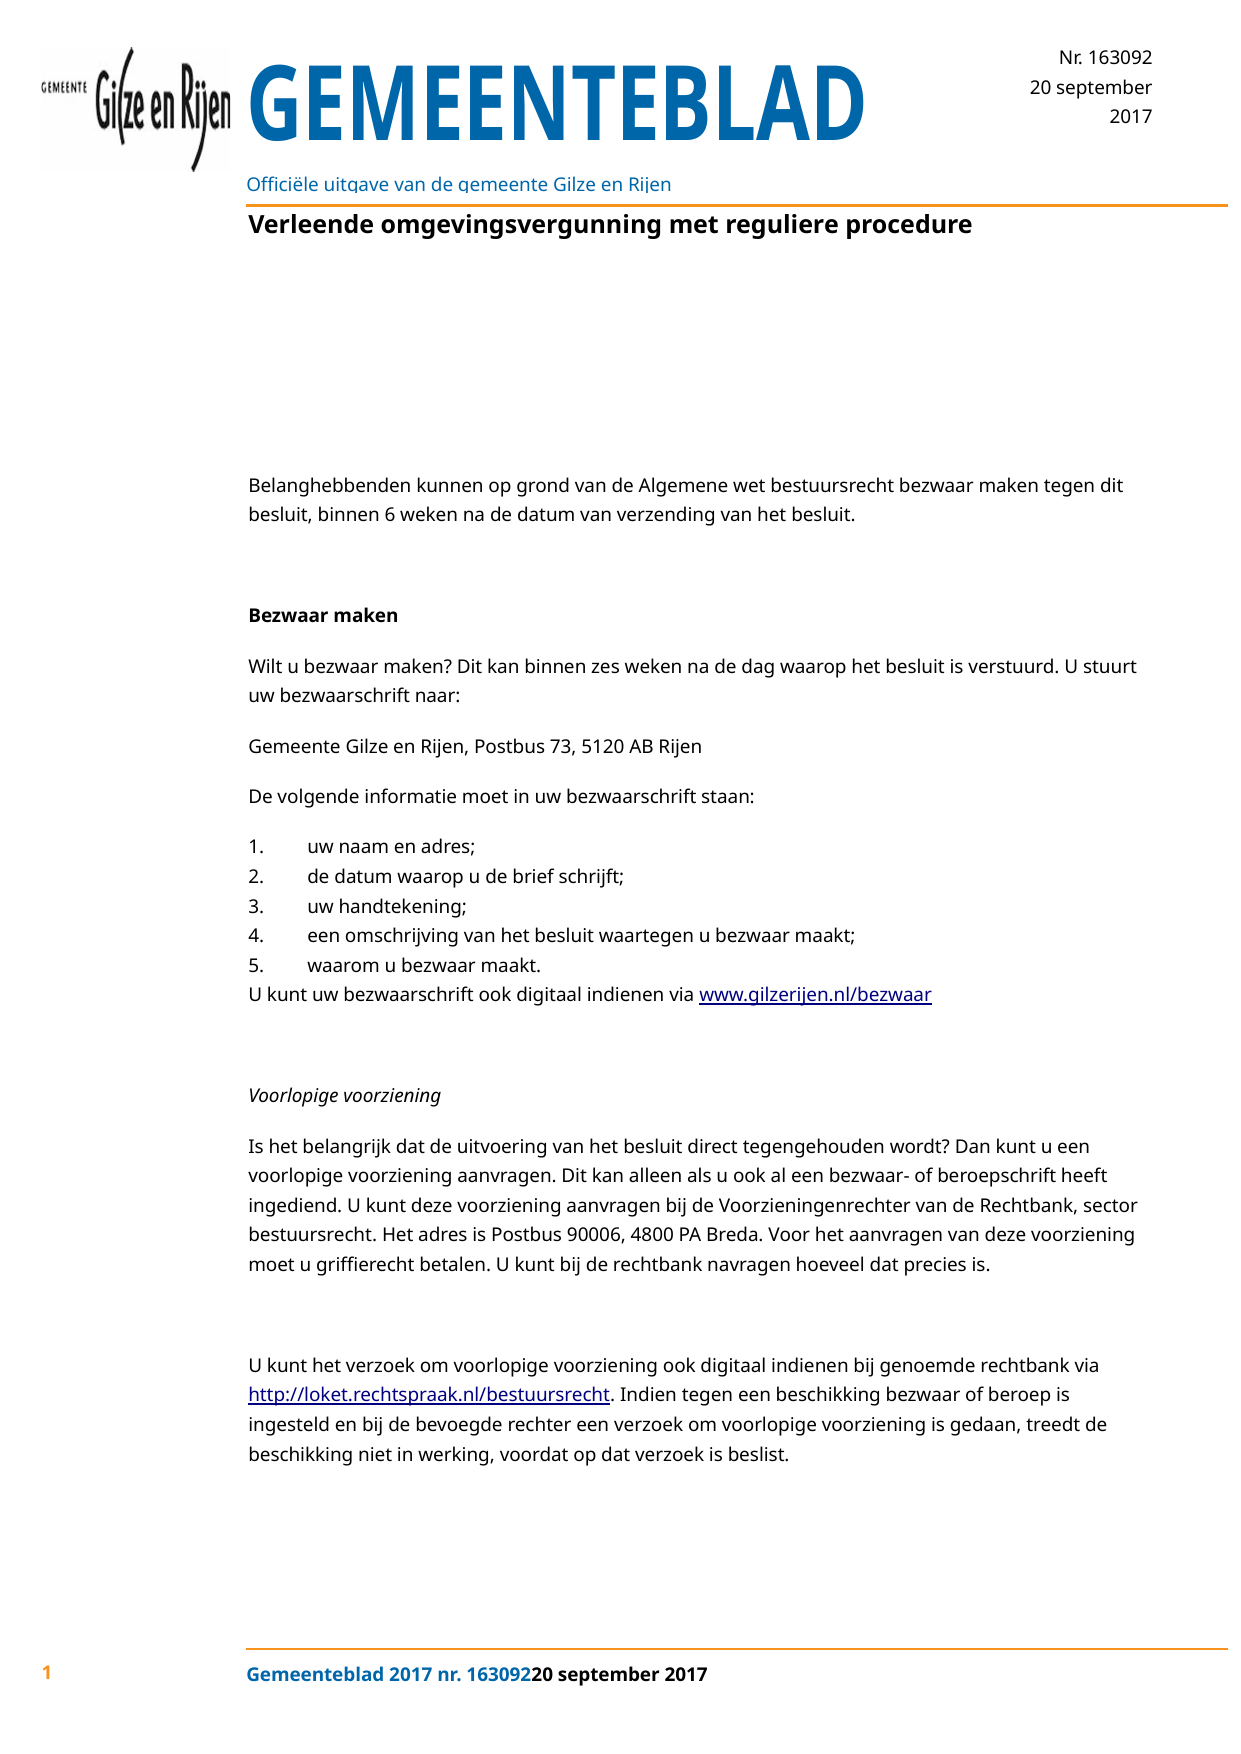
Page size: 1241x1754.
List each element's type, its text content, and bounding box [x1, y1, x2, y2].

text Gemeente Gilze en Rijen, Postbus 73, 5120 AB Rijen [248, 733, 1152, 758]
text Verleende omgevingsvergunning met reguliere procedure [248, 207, 1152, 241]
list de datum waarop u de brief schrijft; [248, 863, 1152, 889]
list uw naam en adres; [248, 834, 1152, 859]
list uw handtekening; [248, 893, 1152, 918]
text Belanghebbenden kunnen op grond van de Algemene wet bestuursrecht bezwaar maken tegen dit besluit, binnen 6 weken na de datum van verzending van het besluit. [248, 472, 1152, 527]
text Voorlopige voorziening [248, 1082, 1152, 1108]
text De volgende informatie moet in uw bezwaarschrift staan: [248, 783, 1152, 809]
list waarom u bezwaar maakt. [248, 952, 1152, 978]
text U kunt het verzoek om voorlopige voorziening ook digitaal indienen bij genoemde rechtbank via http://loket.rechtspraak.nl/bestuursrecht. Indien tegen een beschikking bezwaar of beroep is ingesteld en bij de bevoegde rechter een verzoek om voorlopige voorziening is gedaan, treedt de beschikking niet in werking, voordat op dat verzoek is beslist. [248, 1352, 1152, 1466]
list een omschrijving van het besluit waartegen u bezwaar maakt; [248, 922, 1152, 948]
text U kunt uw bezwaarschrift ook digitaal indienen via www.gilzerijen.nl/bezwaar [248, 982, 1152, 1007]
text Bezwaar maken [248, 602, 1152, 628]
text Is het belangrijk dat de uitvoering van het besluit direct tegengehouden wordt? Dan kunt u een voorlopige voorziening aanvragen. Dit kan alleen als u ook al een bezwaar- of beroepschrift heeft ingediend. U kunt deze voorziening aanvragen bij de Voorzieningenrechter van de Rechtbank, sector bestuursrecht. Het adres is Postbus 90006, 4800 PA Breda. Voor het aanvragen van deze voorziening moet u griffierecht betalen. U kunt bij de rechtbank navragen hoeveel dat precies is. [248, 1133, 1152, 1277]
text Wilt u bezwaar maken? Dit kan binnen zes weken na de dag waarop het besluit is verstuurd. U stuurt uw bezwaarschrift naar: [248, 653, 1152, 708]
picture [41, 47, 231, 172]
